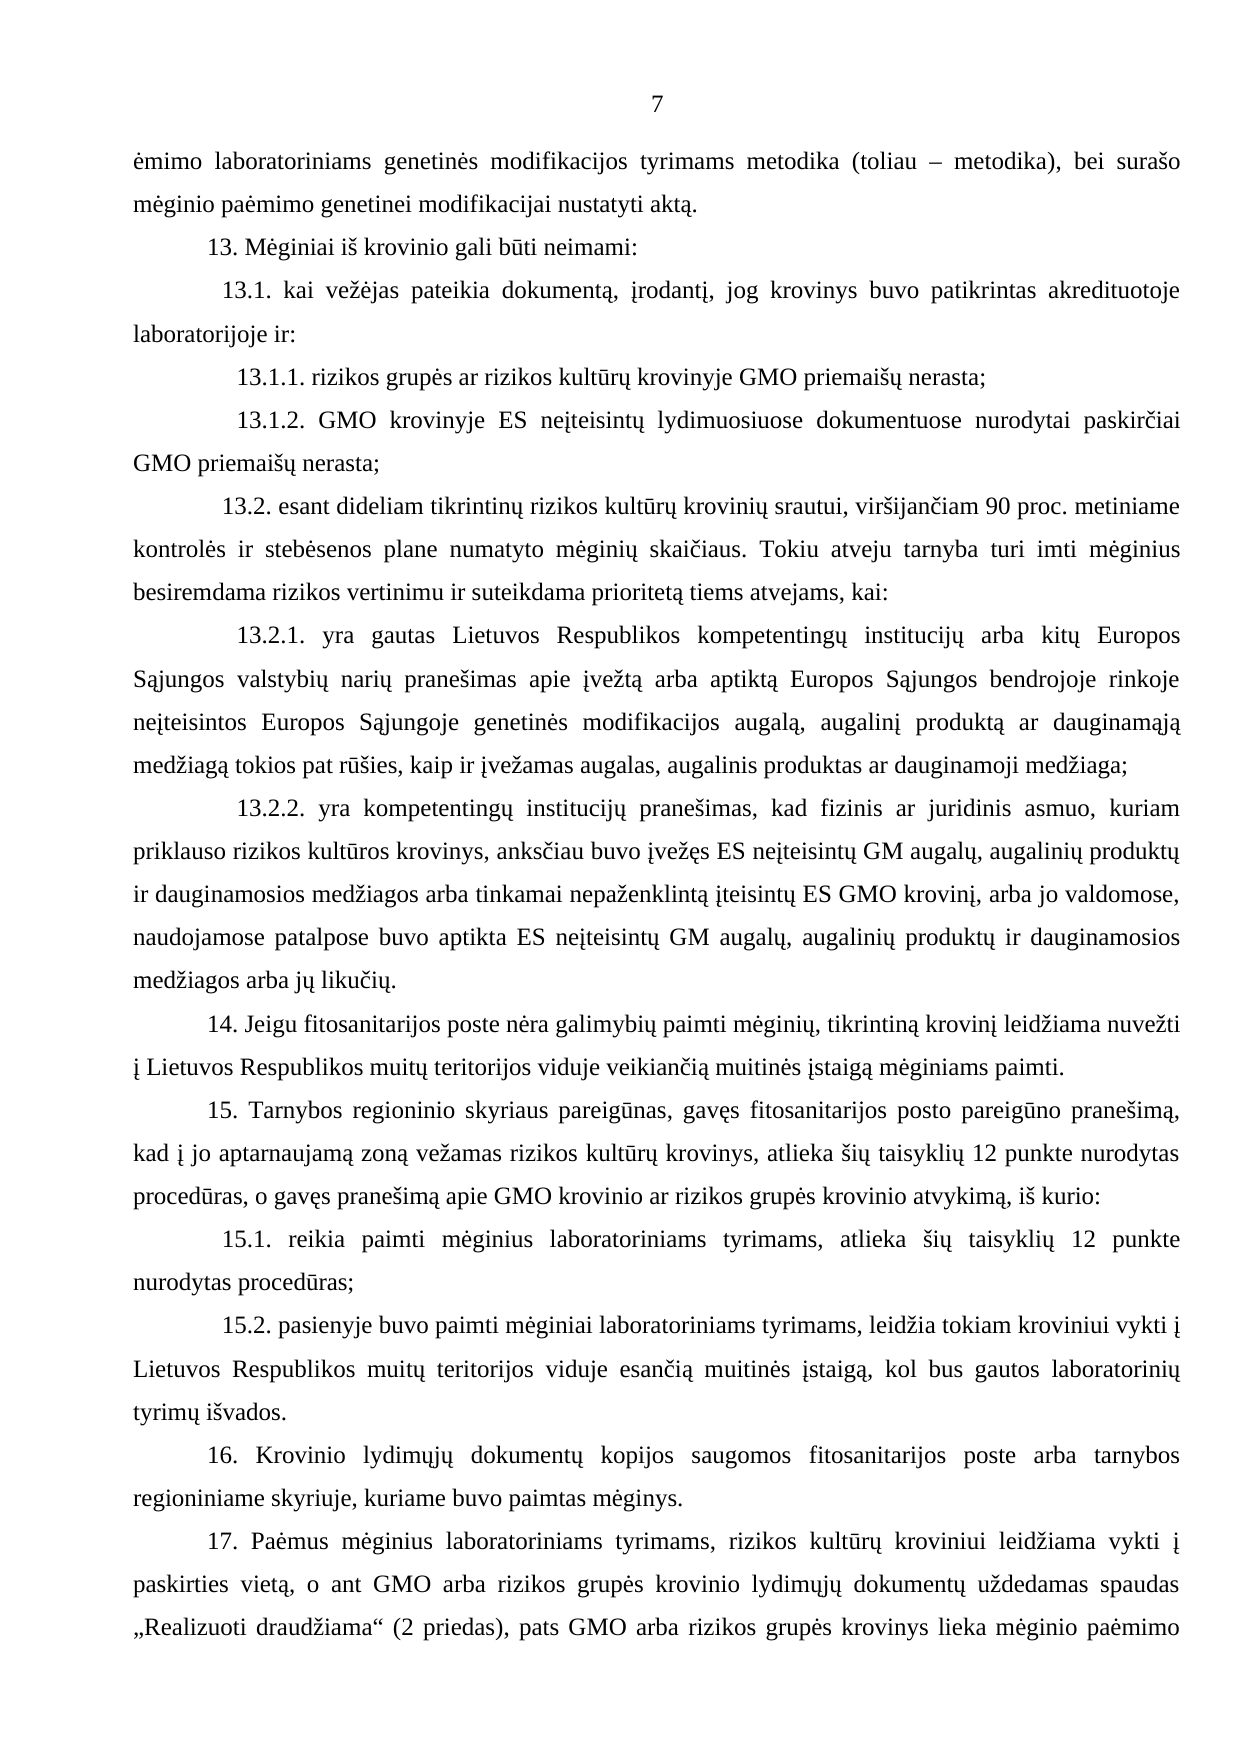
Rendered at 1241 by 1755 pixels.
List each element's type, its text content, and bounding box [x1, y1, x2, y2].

text 13.1.2. GMO krovinyje ES neįteisintų lydimuosiuose dokumentuose nurodytai paskirčiai GMO priemaišų nerasta; [133, 405, 1181, 477]
text 16. Krovinio lydimųjų dokumentų kopijos saugomos fitosanitarijos poste arba tarnybos regioniniame skyriuje, kuriame buvo paimtas mėginys. [133, 1440, 1181, 1512]
text 13.1.1. rizikos grupės ar rizikos kultūrų krovinyje GMO priemaišų nerasta; [133, 362, 1181, 391]
text 17. Paėmus mėginius laboratoriniams tyrimams, rizikos kultūrų kroviniui leidžiama vykti į paskirties vietą, o ant GMO arba rizikos grupės krovinio lydimųjų dokumentų uždedamas spaudas „Realizuoti draudžiama“ (2 priedas), pats GMO arba rizikos grupės krovinys lieka mėginio paėmimo [133, 1526, 1181, 1641]
text 13.2.1. yra gautas Lietuvos Respublikos kompetentingų institucijų arba kitų Europos Sąjungos valstybių narių pranešimas apie įvežtą arba aptiktą Europos Sąjungos bendrojoje rinkoje neįteisintos Europos Sąjungoje genetinės modifikacijos augalą, augalinį produktą ar dauginamąją medžiagą tokios pat rūšies, kaip ir įvežamas augalas, augalinis produktas ar dauginamoji medžiaga; [133, 621, 1181, 779]
text 15. Tarnybos regioninio skyriaus pareigūnas, gavęs fitosanitarijos posto pareigūno pranešimą, kad į jo aptarnaujamą zoną vežamas rizikos kultūrų krovinys, atlieka šių taisyklių 12 punkte nurodytas procedūras, o gavęs pranešimą apie GMO krovinio ar rizikos grupės krovinio atvykimą, iš kurio: [133, 1095, 1181, 1210]
text 13.2. esant dideliam tikrintinų rizikos kultūrų krovinių srautui, viršijančiam 90 proc. metiniame kontrolės ir stebėsenos plane numatyto mėginių skaičiaus. Tokiu atveju tarnyba turi imti mėginius besiremdama rizikos vertinimu ir suteikdama prioritetą tiems atvejams, kai: [133, 491, 1181, 606]
text 13.2.2. yra kompetentingų institucijų pranešimas, kad fizinis ar juridinis asmuo, kuriam priklauso rizikos kultūros krovinys, anksčiau buvo įvežęs ES neįteisintų GM augalų, augalinių produktų ir dauginamosios medžiagos arba tinkamai nepaženklintą įteisintų ES GMO krovinį, arba jo valdomose, naudojamose patalpose buvo aptikta ES neįteisintų GM augalų, augalinių produktų ir dauginamosios medžiagos arba jų likučių. [133, 793, 1181, 994]
text 14. Jeigu fitosanitarijos poste nėra galimybių paimti mėginių, tikrintiną krovinį leidžiama nuvežti į Lietuvos Respublikos muitų teritorijos viduje veikiančią muitinės įstaigą mėginiams paimti. [133, 1009, 1181, 1081]
text 13. Mėginiai iš krovinio gali būti neimami: [133, 232, 1181, 261]
text 13.1. kai vežėjas pateikia dokumentą, įrodantį, jog krovinys buvo patikrintas akredituotoje laboratorijoje ir: [133, 276, 1181, 347]
text ėmimo laboratoriniams genetinės modifikacijos tyrimams metodika (toliau – metodika), bei surašo mėginio paėmimo genetinei modifikacijai nustatyti aktą. [133, 146, 1181, 218]
text 15.1. reikia paimti mėginius laboratoriniams tyrimams, atlieka šių taisyklių 12 punkte nurodytas procedūras; [133, 1224, 1181, 1296]
text 15.2. pasienyje buvo paimti mėginiai laboratoriniams tyrimams, leidžia tokiam kroviniui vykti į Lietuvos Respublikos muitų teritorijos viduje esančią muitinės įstaigą, kol bus gautos laboratorinių tyrimų išvados. [133, 1311, 1181, 1426]
